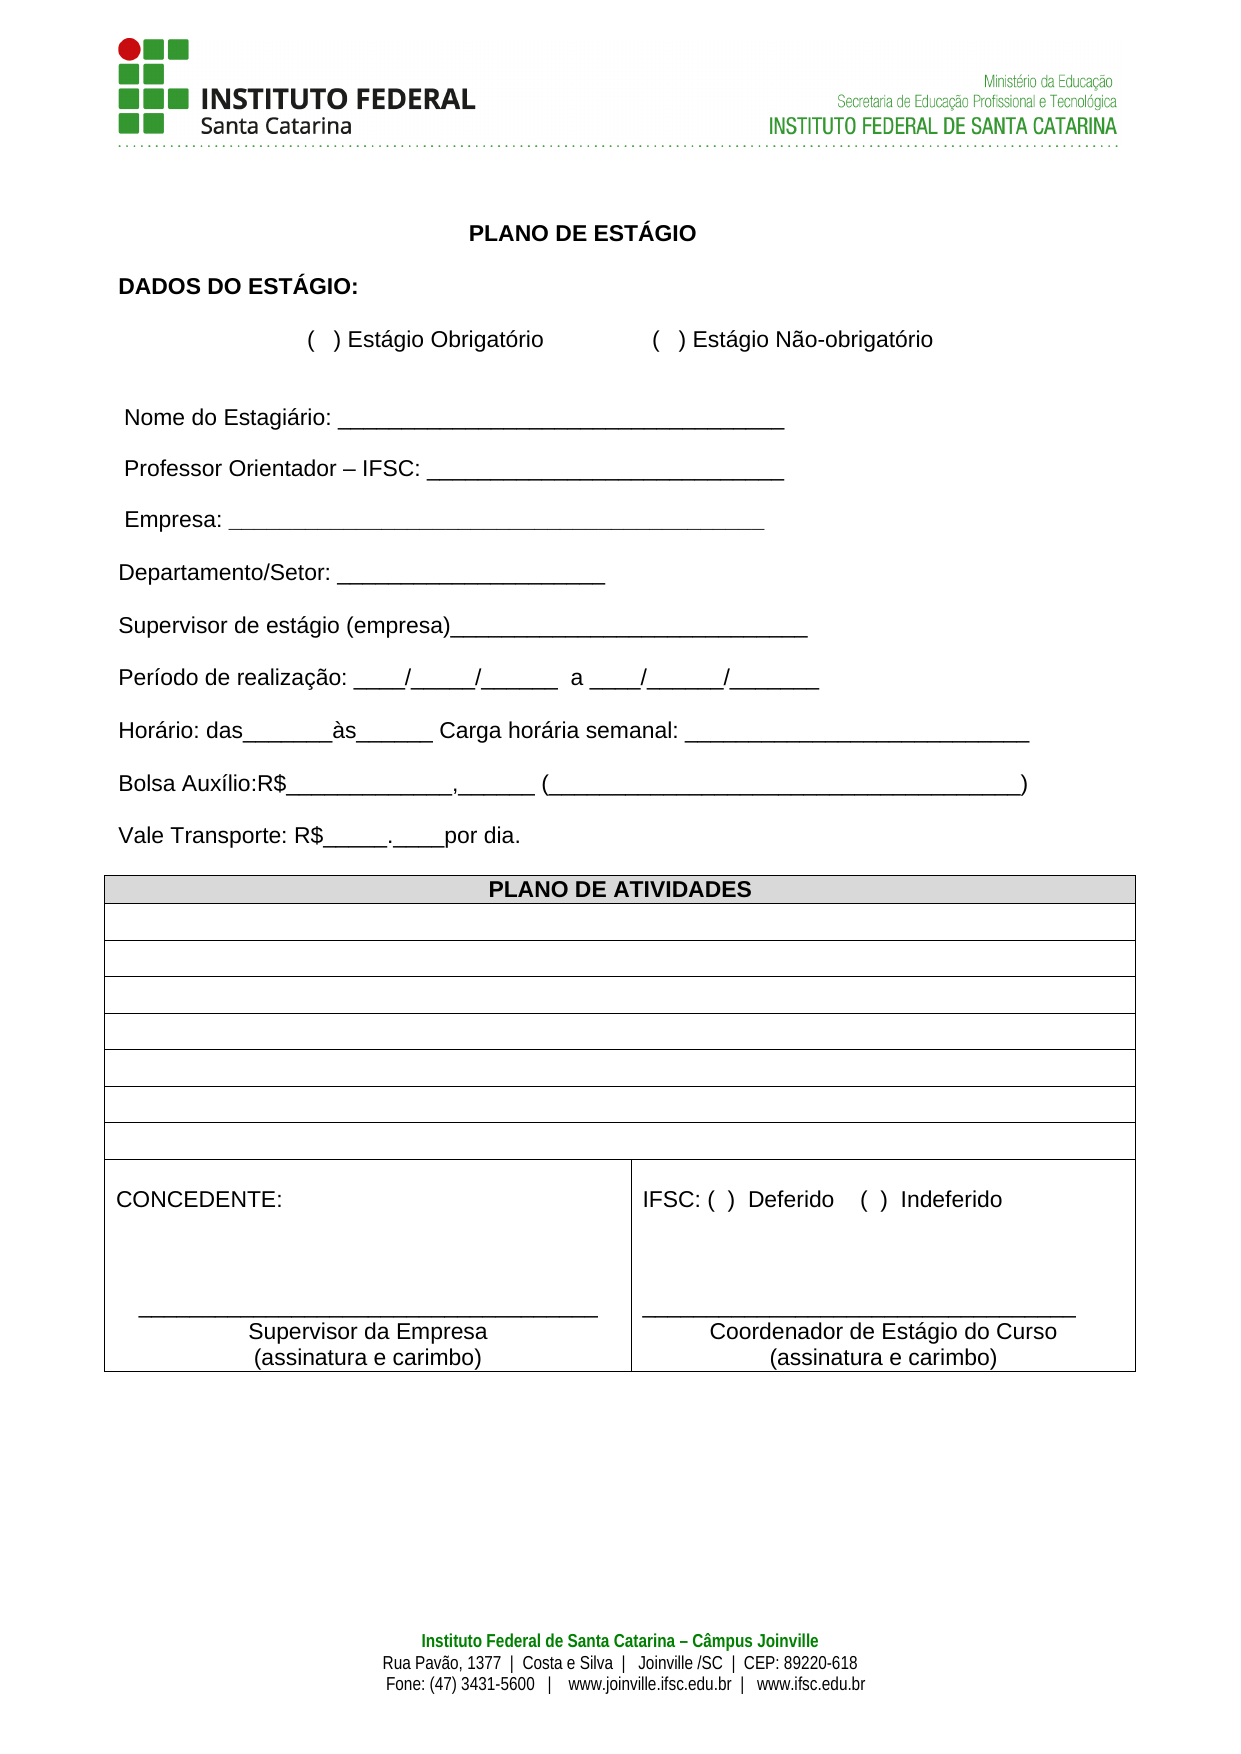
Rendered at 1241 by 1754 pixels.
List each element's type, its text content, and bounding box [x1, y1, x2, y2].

text Departamento/Setor: _____________________ [118, 559, 1112, 585]
text Horário: das_______às______ Carga horária semanal: ___________________________ [118, 717, 1122, 743]
table_header PLANO DE ATIVIDADES [105, 876, 1135, 903]
table_cell IFSC: ( ) Deferido ( ) Indeferido __________________________________ Coordenador de Estágio do Curso (assinatura e carimbo) [632, 1160, 1135, 1371]
text Supervisor de estágio (empresa)____________________________ [118, 612, 1112, 638]
table_cell [105, 941, 1135, 976]
table_cell [105, 904, 1135, 939]
text Empresa: __________________________________________ [124, 506, 1122, 533]
text Bolsa Auxílio:R$_____________,______ (_____________________________________) [118, 770, 1122, 796]
table_cell [105, 1014, 1135, 1049]
text Professor Orientador – IFSC: ____________________________ [43, 455, 1122, 481]
text DADOS DO ESTÁGIO: [118, 273, 1122, 299]
text ( ) Estágio Obrigatório ( ) Estágio Não-obrigatório [118, 326, 1122, 352]
text PLANO DE ESTÁGIO [43, 220, 1122, 247]
table_cell [105, 1087, 1135, 1122]
text Vale Transporte: R$_____.____por dia. [118, 822, 1122, 849]
text Período de realização: ____/_____/______ a ____/______/_______ [118, 664, 1122, 691]
table_cell CONCEDENTE: ____________________________________ Supervisor da Empresa (assinatura e carimbo) [105, 1160, 631, 1371]
picture [118, 38, 1122, 148]
table_cell [105, 1050, 1135, 1086]
text Nome do Estagiário: ___________________________________ [43, 403, 1122, 430]
table_cell [105, 1123, 1135, 1159]
table_cell [105, 977, 1135, 1013]
